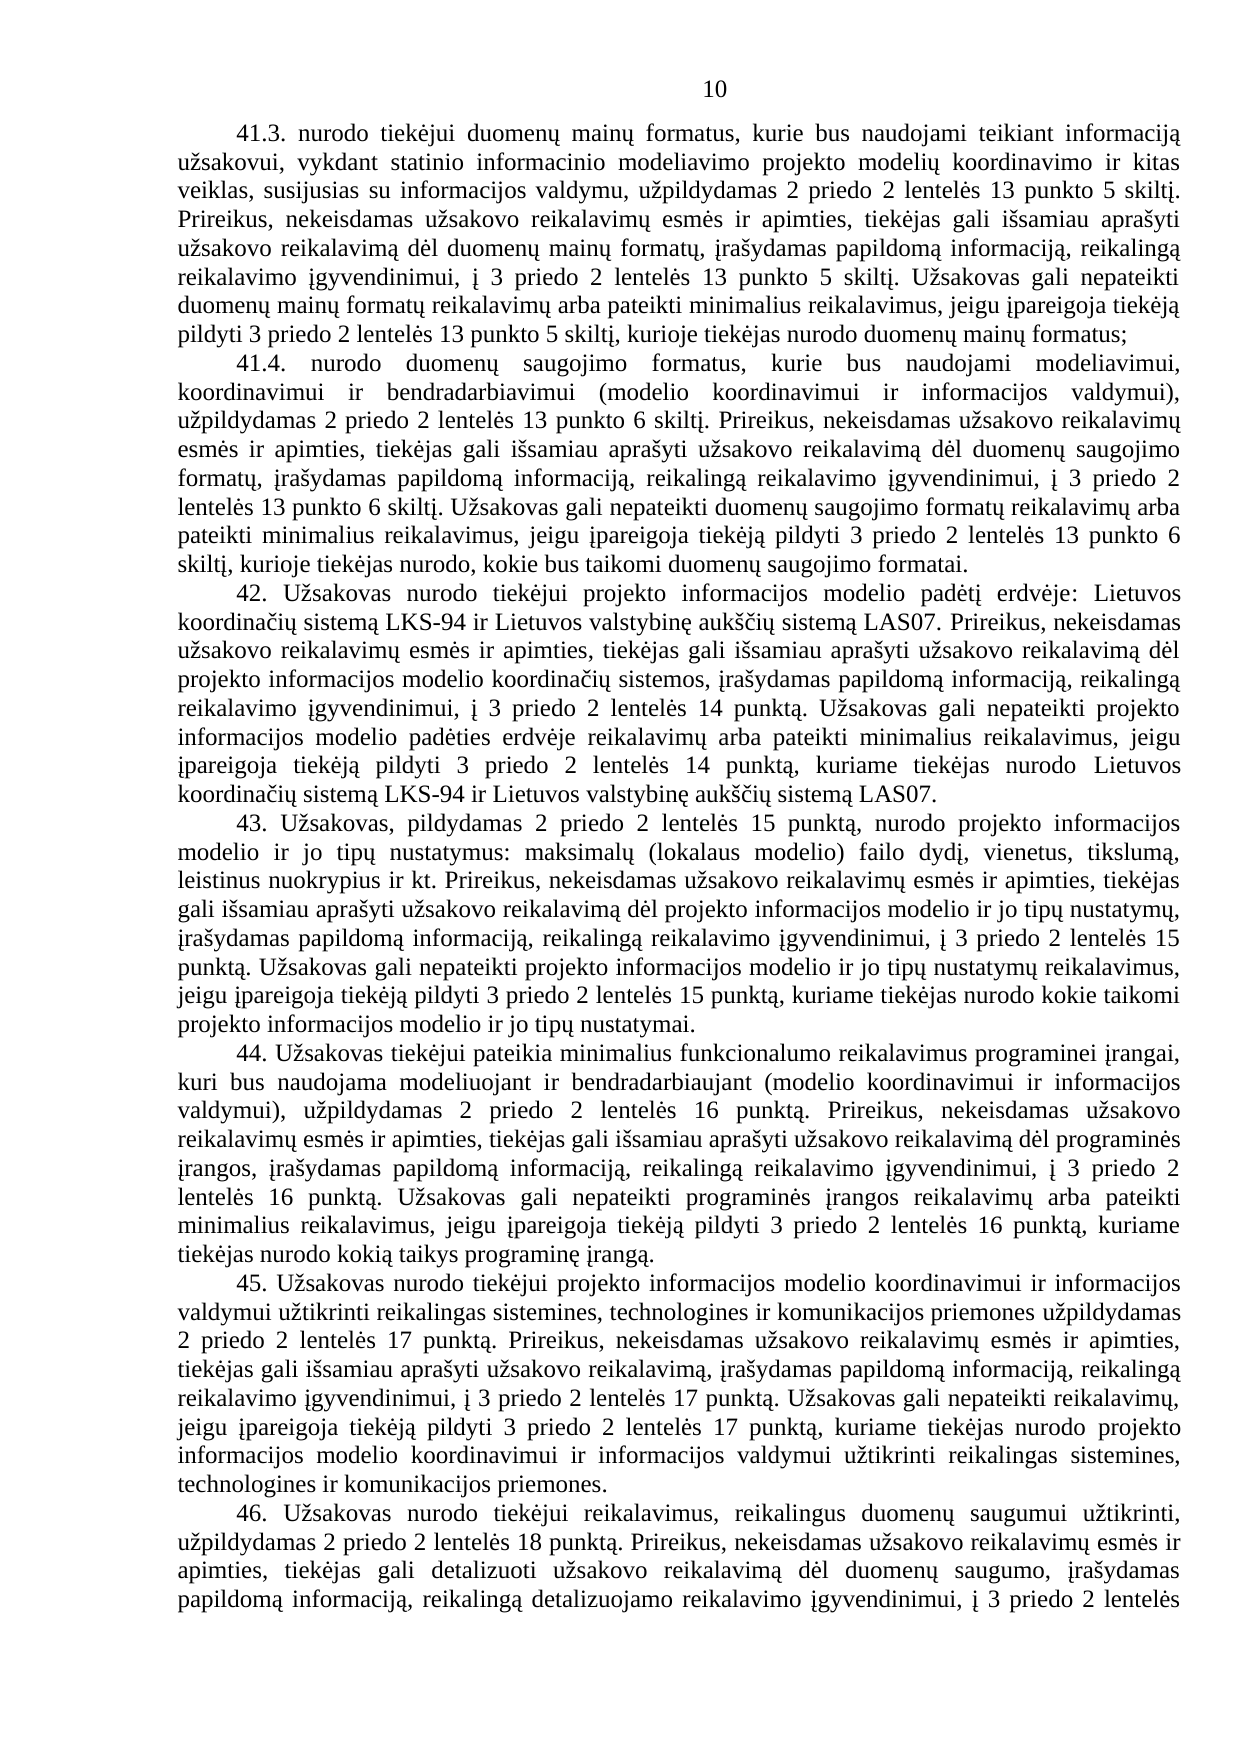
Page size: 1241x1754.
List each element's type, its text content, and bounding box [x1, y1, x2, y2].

text 41.3. nurodo tiekėjui duomenų mainų formatus, kurie bus naudojami teikiant informaciją užsakovui, vykdant statinio informacinio modeliavimo projekto modelių koordinavimo ir kitas veiklas, susijusias su informacijos valdymu, užpildydamas 2 priedo 2 lentelės 13 punkto 5 skiltį. Prireikus, nekeisdamas užsakovo reikalavimų esmės ir apimties, tiekėjas gali išsamiau aprašyti užsakovo reikalavimą dėl duomenų mainų formatų, įrašydamas papildomą informaciją, reikalingą reikalavimo įgyvendinimui, į 3 priedo 2 lentelės 13 punkto 5 skiltį. Užsakovas gali nepateikti duomenų mainų formatų reikalavimų arba pateikti minimalius reikalavimus, jeigu įpareigoja tiekėją pildyti 3 priedo 2 lentelės 13 punkto 5 skiltį, kurioje tiekėjas nurodo duomenų mainų formatus; [177, 118, 1181, 348]
text 46. Užsakovas nurodo tiekėjui reikalavimus, reikalingus duomenų saugumui užtikrinti, užpildydamas 2 priedo 2 lentelės 18 punktą. Prireikus, nekeisdamas užsakovo reikalavimų esmės ir apimties, tiekėjas gali detalizuoti užsakovo reikalavimą dėl duomenų saugumo, įrašydamas papildomą informaciją, reikalingą detalizuojamo reikalavimo įgyvendinimui, į 3 priedo 2 lentelės [177, 1498, 1181, 1613]
text 44. Užsakovas tiekėjui pateikia minimalius funkcionalumo reikalavimus programinei įrangai, kuri bus naudojama modeliuojant ir bendradarbiaujant (modelio koordinavimui ir informacijos valdymui), užpildydamas 2 priedo 2 lentelės 16 punktą. Prireikus, nekeisdamas užsakovo reikalavimų esmės ir apimties, tiekėjas gali išsamiau aprašyti užsakovo reikalavimą dėl programinės įrangos, įrašydamas papildomą informaciją, reikalingą reikalavimo įgyvendinimui, į 3 priedo 2 lentelės 16 punktą. Užsakovas gali nepateikti programinės įrangos reikalavimų arba pateikti minimalius reikalavimus, jeigu įpareigoja tiekėją pildyti 3 priedo 2 lentelės 16 punktą, kuriame tiekėjas nurodo kokią taikys programinę įrangą. [177, 1038, 1181, 1268]
text 45. Užsakovas nurodo tiekėjui projekto informacijos modelio koordinavimui ir informacijos valdymui užtikrinti reikalingas sistemines, technologines ir komunikacijos priemones užpildydamas 2 priedo 2 lentelės 17 punktą. Prireikus, nekeisdamas užsakovo reikalavimų esmės ir apimties, tiekėjas gali išsamiau aprašyti užsakovo reikalavimą, įrašydamas papildomą informaciją, reikalingą reikalavimo įgyvendinimui, į 3 priedo 2 lentelės 17 punktą. Užsakovas gali nepateikti reikalavimų, jeigu įpareigoja tiekėją pildyti 3 priedo 2 lentelės 17 punktą, kuriame tiekėjas nurodo projekto informacijos modelio koordinavimui ir informacijos valdymui užtikrinti reikalingas sistemines, technologines ir komunikacijos priemones. [177, 1268, 1181, 1498]
text 42. Užsakovas nurodo tiekėjui projekto informacijos modelio padėtį erdvėje: Lietuvos koordinačių sistemą LKS-94 ir Lietuvos valstybinę aukščių sistemą LAS07. Prireikus, nekeisdamas užsakovo reikalavimų esmės ir apimties, tiekėjas gali išsamiau aprašyti užsakovo reikalavimą dėl projekto informacijos modelio koordinačių sistemos, įrašydamas papildomą informaciją, reikalingą reikalavimo įgyvendinimui, į 3 priedo 2 lentelės 14 punktą. Užsakovas gali nepateikti projekto informacijos modelio padėties erdvėje reikalavimų arba pateikti minimalius reikalavimus, jeigu įpareigoja tiekėją pildyti 3 priedo 2 lentelės 14 punktą, kuriame tiekėjas nurodo Lietuvos koordinačių sistemą LKS-94 ir Lietuvos valstybinę aukščių sistemą LAS07. [177, 578, 1181, 808]
text 43. Užsakovas, pildydamas 2 priedo 2 lentelės 15 punktą, nurodo projekto informacijos modelio ir jo tipų nustatymus: maksimalų (lokalaus modelio) failo dydį, vienetus, tikslumą, leistinus nuokrypius ir kt. Prireikus, nekeisdamas užsakovo reikalavimų esmės ir apimties, tiekėjas gali išsamiau aprašyti užsakovo reikalavimą dėl projekto informacijos modelio ir jo tipų nustatymų, įrašydamas papildomą informaciją, reikalingą reikalavimo įgyvendinimui, į 3 priedo 2 lentelės 15 punktą. Užsakovas gali nepateikti projekto informacijos modelio ir jo tipų nustatymų reikalavimus, jeigu įpareigoja tiekėją pildyti 3 priedo 2 lentelės 15 punktą, kuriame tiekėjas nurodo kokie taikomi projekto informacijos modelio ir jo tipų nustatymai. [177, 808, 1181, 1038]
text 41.4. nurodo duomenų saugojimo formatus, kurie bus naudojami modeliavimui, koordinavimui ir bendradarbiavimui (modelio koordinavimui ir informacijos valdymui), užpildydamas 2 priedo 2 lentelės 13 punkto 6 skiltį. Prireikus, nekeisdamas užsakovo reikalavimų esmės ir apimties, tiekėjas gali išsamiau aprašyti užsakovo reikalavimą dėl duomenų saugojimo formatų, įrašydamas papildomą informaciją, reikalingą reikalavimo įgyvendinimui, į 3 priedo 2 lentelės 13 punkto 6 skiltį. Užsakovas gali nepateikti duomenų saugojimo formatų reikalavimų arba pateikti minimalius reikalavimus, jeigu įpareigoja tiekėją pildyti 3 priedo 2 lentelės 13 punkto 6 skiltį, kurioje tiekėjas nurodo, kokie bus taikomi duomenų saugojimo formatai. [177, 348, 1181, 578]
